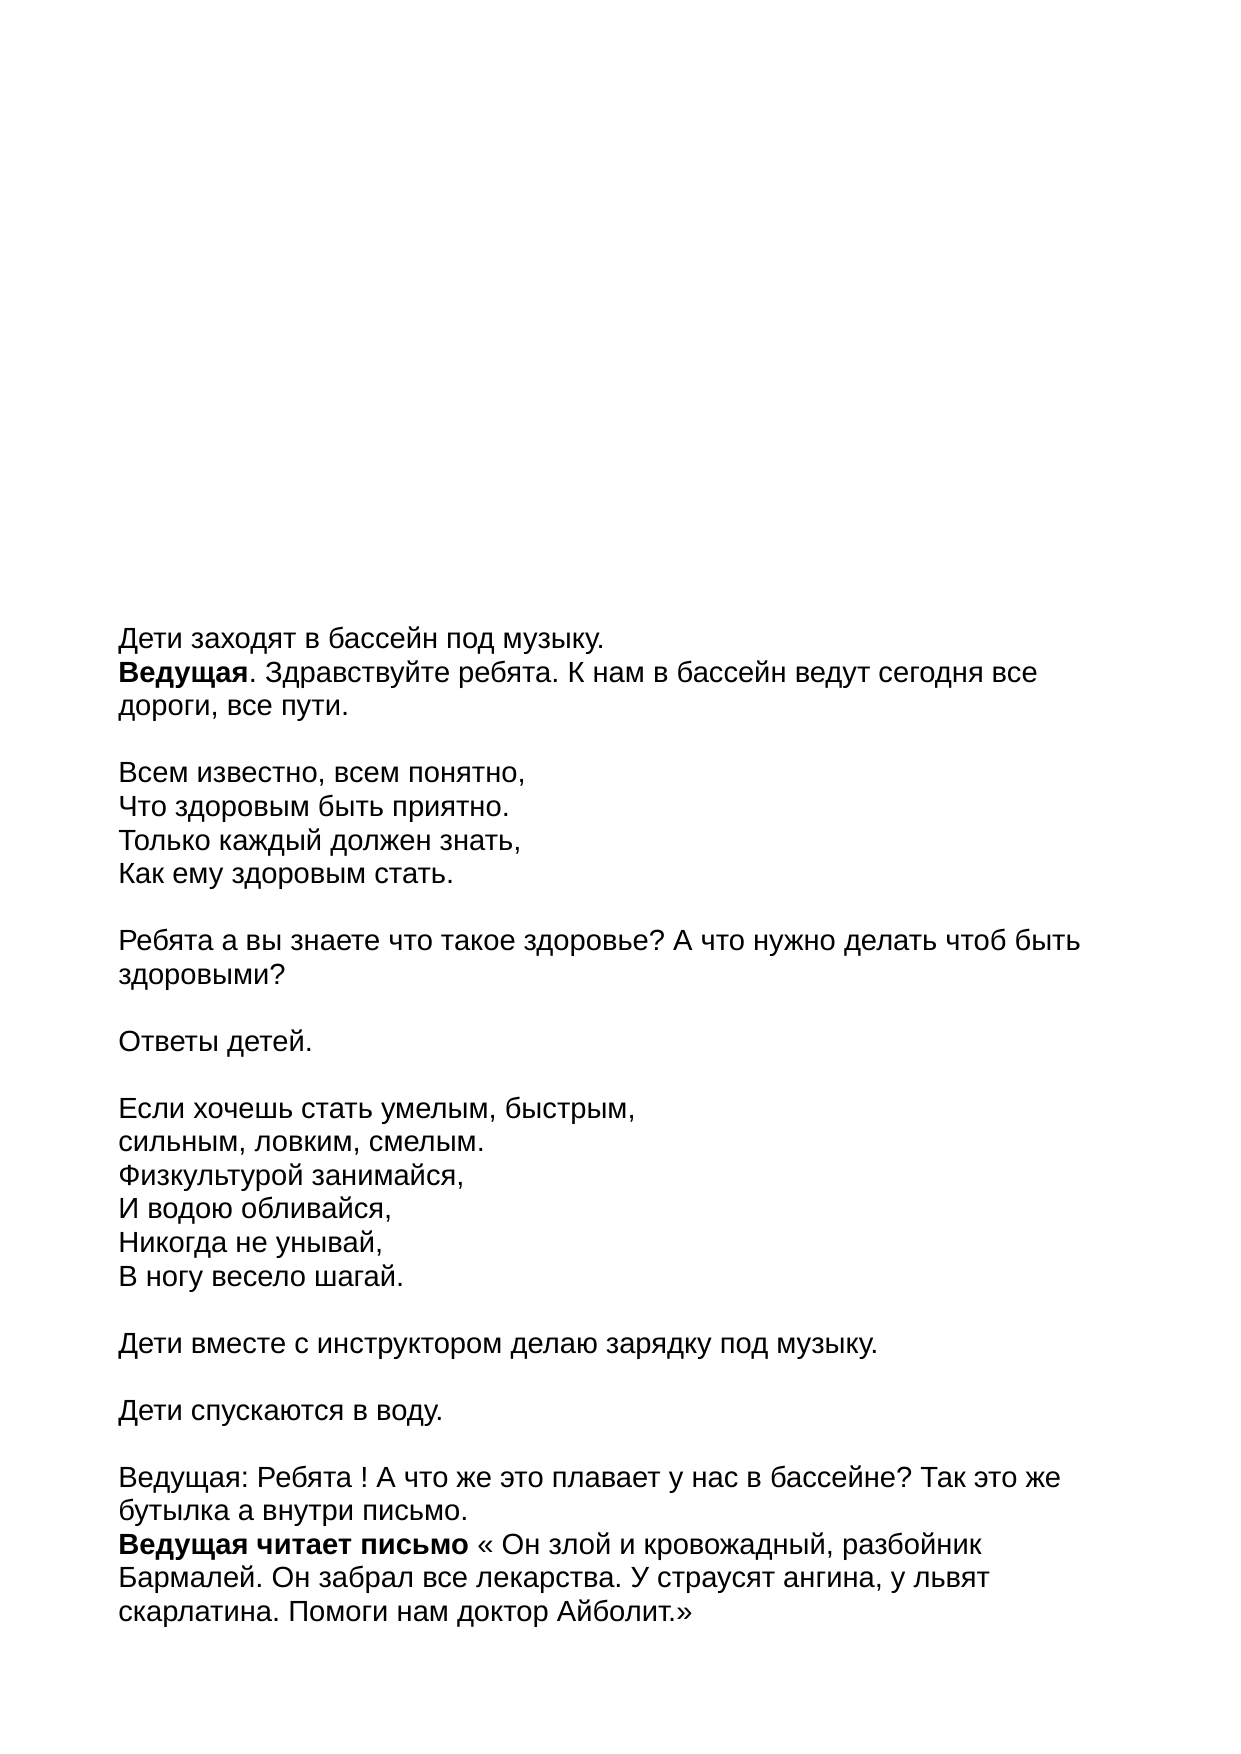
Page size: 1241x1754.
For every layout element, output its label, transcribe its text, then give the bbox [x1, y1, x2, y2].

text Что здоровым быть приятно. [118, 789, 1122, 822]
text Ребята а вы знаете что такое здоровье? А что нужно делать чтоб быть здоровыми? [118, 923, 1122, 990]
text Ответы детей. [118, 1024, 1122, 1057]
text Только каждый должен знать, [118, 822, 1122, 856]
text Дети заходят в бассейн под музыку. [118, 621, 1122, 655]
text Как ему здоровым стать. [118, 856, 1122, 889]
text Всем известно, всем понятно, [118, 755, 1122, 789]
text Дети вместе с инструктором делаю зарядку под музыку. [118, 1326, 1122, 1359]
text Дети спускаются в воду. [118, 1393, 1122, 1426]
text Ведущая читает письмо « Он злой и кровожадный, разбойник Бармалей. Он забрал все лекарства. У страусят ангина, у львят скарлатина. Помоги нам доктор Айболит.» [118, 1527, 1122, 1627]
text Ведущая. Здравствуйте ребята. К нам в бассейн ведут сегодня все дороги, все пути. [118, 655, 1122, 722]
text Если хочешь стать умелым, быстрым, сильным, ловким, смелым. Физкультурой занимайся, И водою обливайся, Никогда не унывай, В ногу весело шагай. [118, 1091, 1122, 1292]
text Ведущая: Ребята ! А что же это плавает у нас в бассейне? Так это же бутылка а внутри письмо. [118, 1460, 1122, 1527]
